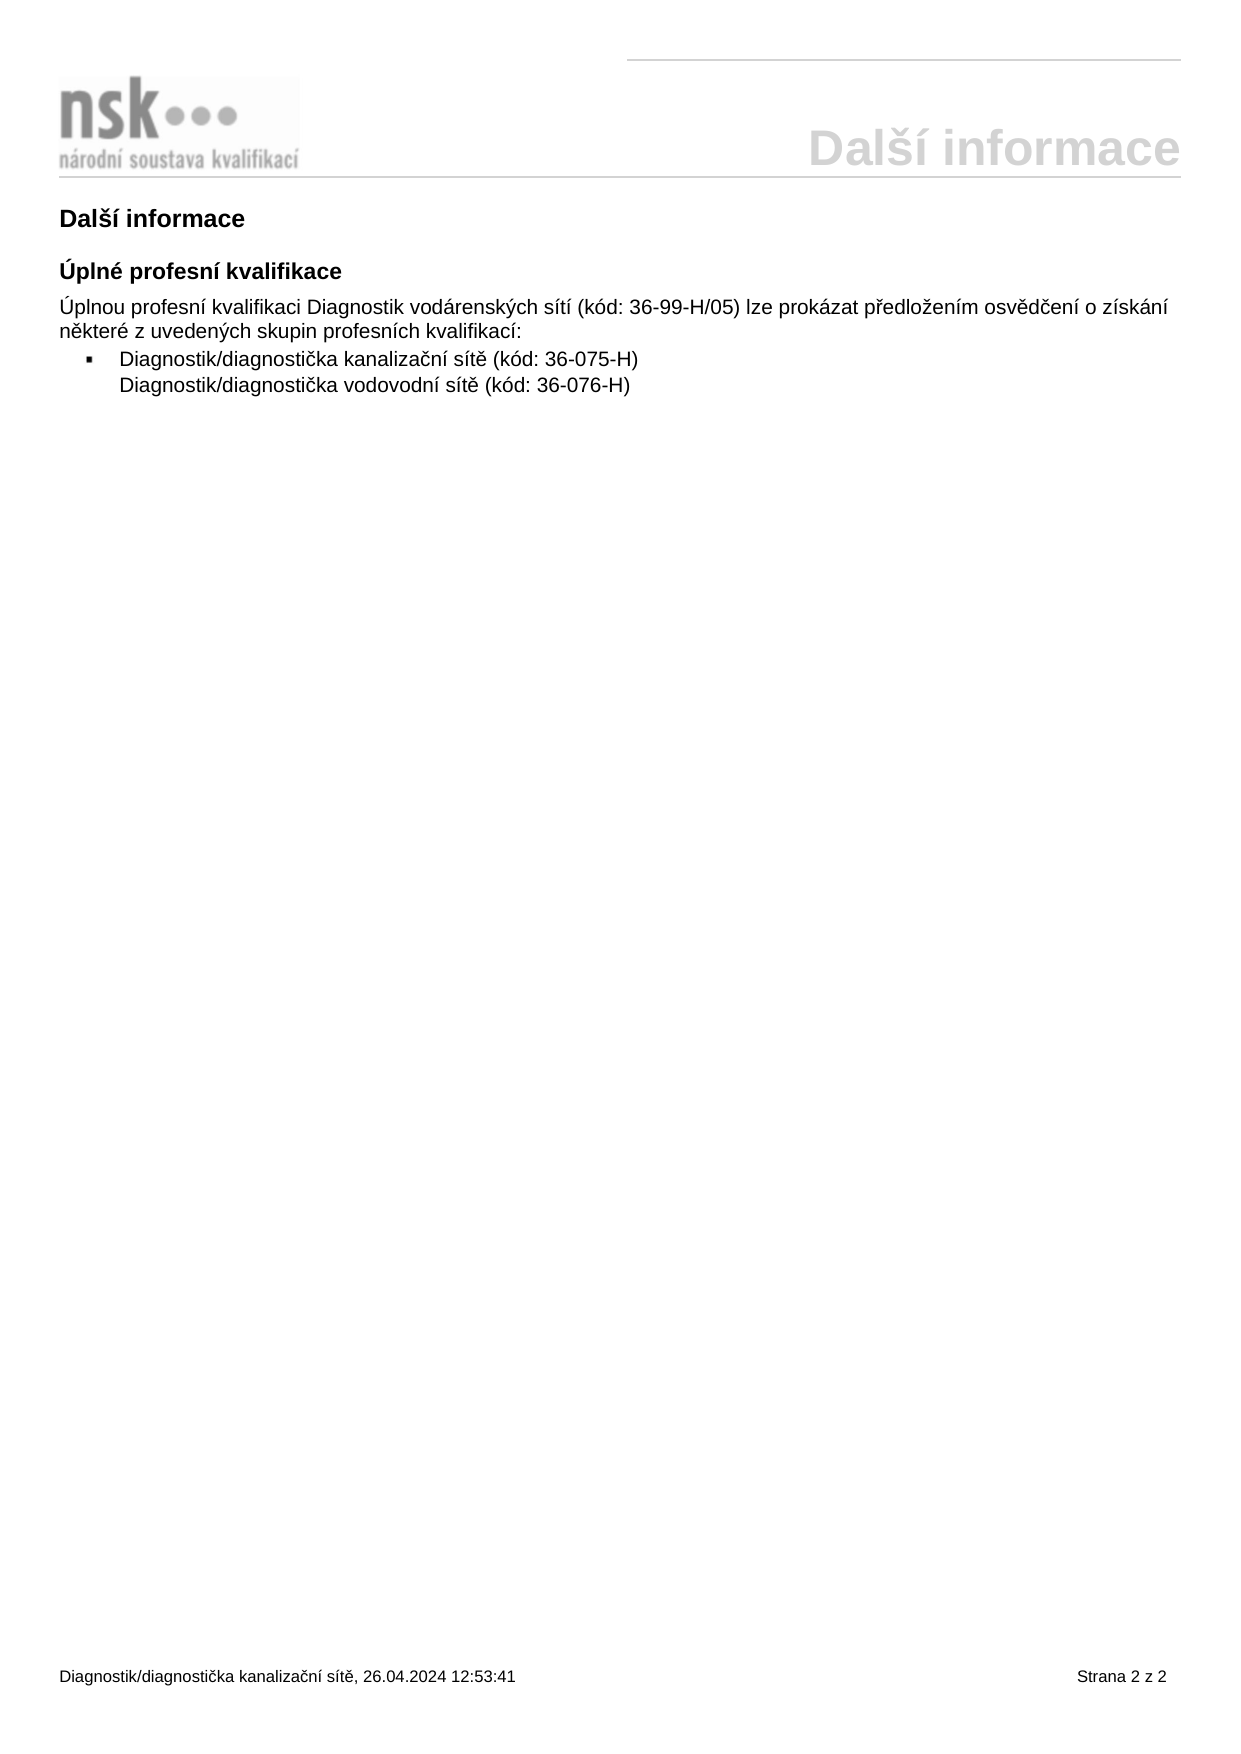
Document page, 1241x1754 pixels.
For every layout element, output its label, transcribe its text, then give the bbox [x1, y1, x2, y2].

table_cell [59, 373, 119, 398]
table_cell [627, 398, 861, 429]
table_cell [619, 398, 627, 429]
table_cell [1167, 1030, 1181, 1329]
table_cell [482, 343, 619, 347]
table_cell [59, 1495, 119, 1658]
table_cell Úplné profesní kvalifikace [59, 248, 1181, 295]
table_cell [119, 398, 482, 429]
picture [58, 59, 620, 171]
table_cell [59, 430, 119, 729]
table_cell [59, 1030, 119, 1329]
table_cell [1167, 1495, 1181, 1658]
table_cell [482, 194, 619, 200]
table_cell [861, 343, 1167, 347]
table_cell Další informace [59, 200, 1181, 236]
table_cell [482, 430, 619, 729]
table_cell [59, 194, 119, 200]
table_cell [627, 194, 861, 200]
table_cell [619, 236, 627, 248]
table_cell [119, 1495, 482, 1658]
table_cell Strana 2 z 2 [861, 1658, 1167, 1694]
table_cell Diagnostik/diagnostička kanalizační sítě (kód: 36-075-H) [119, 347, 1181, 373]
table_cell Úplnou profesní kvalifikaci Diagnostik vodárenských sítí (kód: 36-99-H/05) lze prokázat předložením osvědčení o získání některé z uvedených skupin profesních kvalifikací: [59, 295, 1181, 343]
table_cell [861, 730, 1167, 1029]
table_cell [482, 1495, 619, 1658]
table_cell [619, 194, 627, 200]
table_cell [482, 398, 619, 429]
table_cell [627, 343, 861, 347]
table_cell Další informace [627, 61, 1181, 176]
table_cell [59, 236, 119, 248]
table_cell [861, 430, 1167, 729]
table_cell [119, 236, 482, 248]
table_cell [119, 343, 482, 347]
table_cell [119, 194, 482, 200]
table_cell [861, 194, 1167, 200]
table_cell [482, 1330, 619, 1494]
table_cell [1167, 398, 1181, 429]
table_cell [59, 398, 119, 429]
table_cell [482, 236, 619, 248]
table_cell [627, 430, 861, 729]
table_cell [119, 730, 482, 1029]
table_cell [1167, 1658, 1181, 1694]
table_cell [619, 170, 627, 176]
table_cell Diagnostik/diagnostička vodovodní sítě (kód: 36-076-H) [119, 373, 1181, 398]
table_cell [861, 398, 1167, 429]
table_cell [59, 1330, 119, 1494]
table_cell [620, 59, 627, 170]
table_cell [627, 730, 861, 1029]
table_cell [482, 730, 619, 1029]
table_cell [861, 236, 1167, 248]
table_cell [861, 1330, 1167, 1494]
table_cell [59, 343, 119, 347]
table_cell [59, 178, 1181, 194]
table_cell [1167, 194, 1181, 200]
table_cell [619, 430, 627, 729]
table_cell [59, 171, 119, 176]
table_cell [1167, 730, 1181, 1029]
table_cell [619, 730, 627, 1029]
table_cell [619, 1495, 627, 1658]
table_cell [619, 1330, 627, 1494]
table_cell [482, 1030, 619, 1329]
table_cell [119, 171, 482, 176]
table_cell [1167, 430, 1181, 729]
table_cell [119, 1330, 482, 1494]
table_cell [1167, 343, 1181, 347]
table_cell [482, 171, 619, 176]
table_cell [619, 1030, 627, 1329]
table_cell [861, 1030, 1167, 1329]
table_cell [861, 1495, 1167, 1658]
table_cell [1167, 1330, 1181, 1494]
table_cell [119, 1030, 482, 1329]
table_cell [59, 730, 119, 1029]
table_cell [627, 1030, 861, 1329]
picture [59, 347, 119, 372]
table_cell [627, 236, 861, 248]
table_cell Diagnostik/diagnostička kanalizační sítě, 26.04.2024 12:53:41 [59, 1658, 861, 1694]
table_cell [119, 430, 482, 729]
table_cell [627, 1330, 861, 1494]
table_cell [1167, 236, 1181, 248]
table_cell [627, 1495, 861, 1658]
